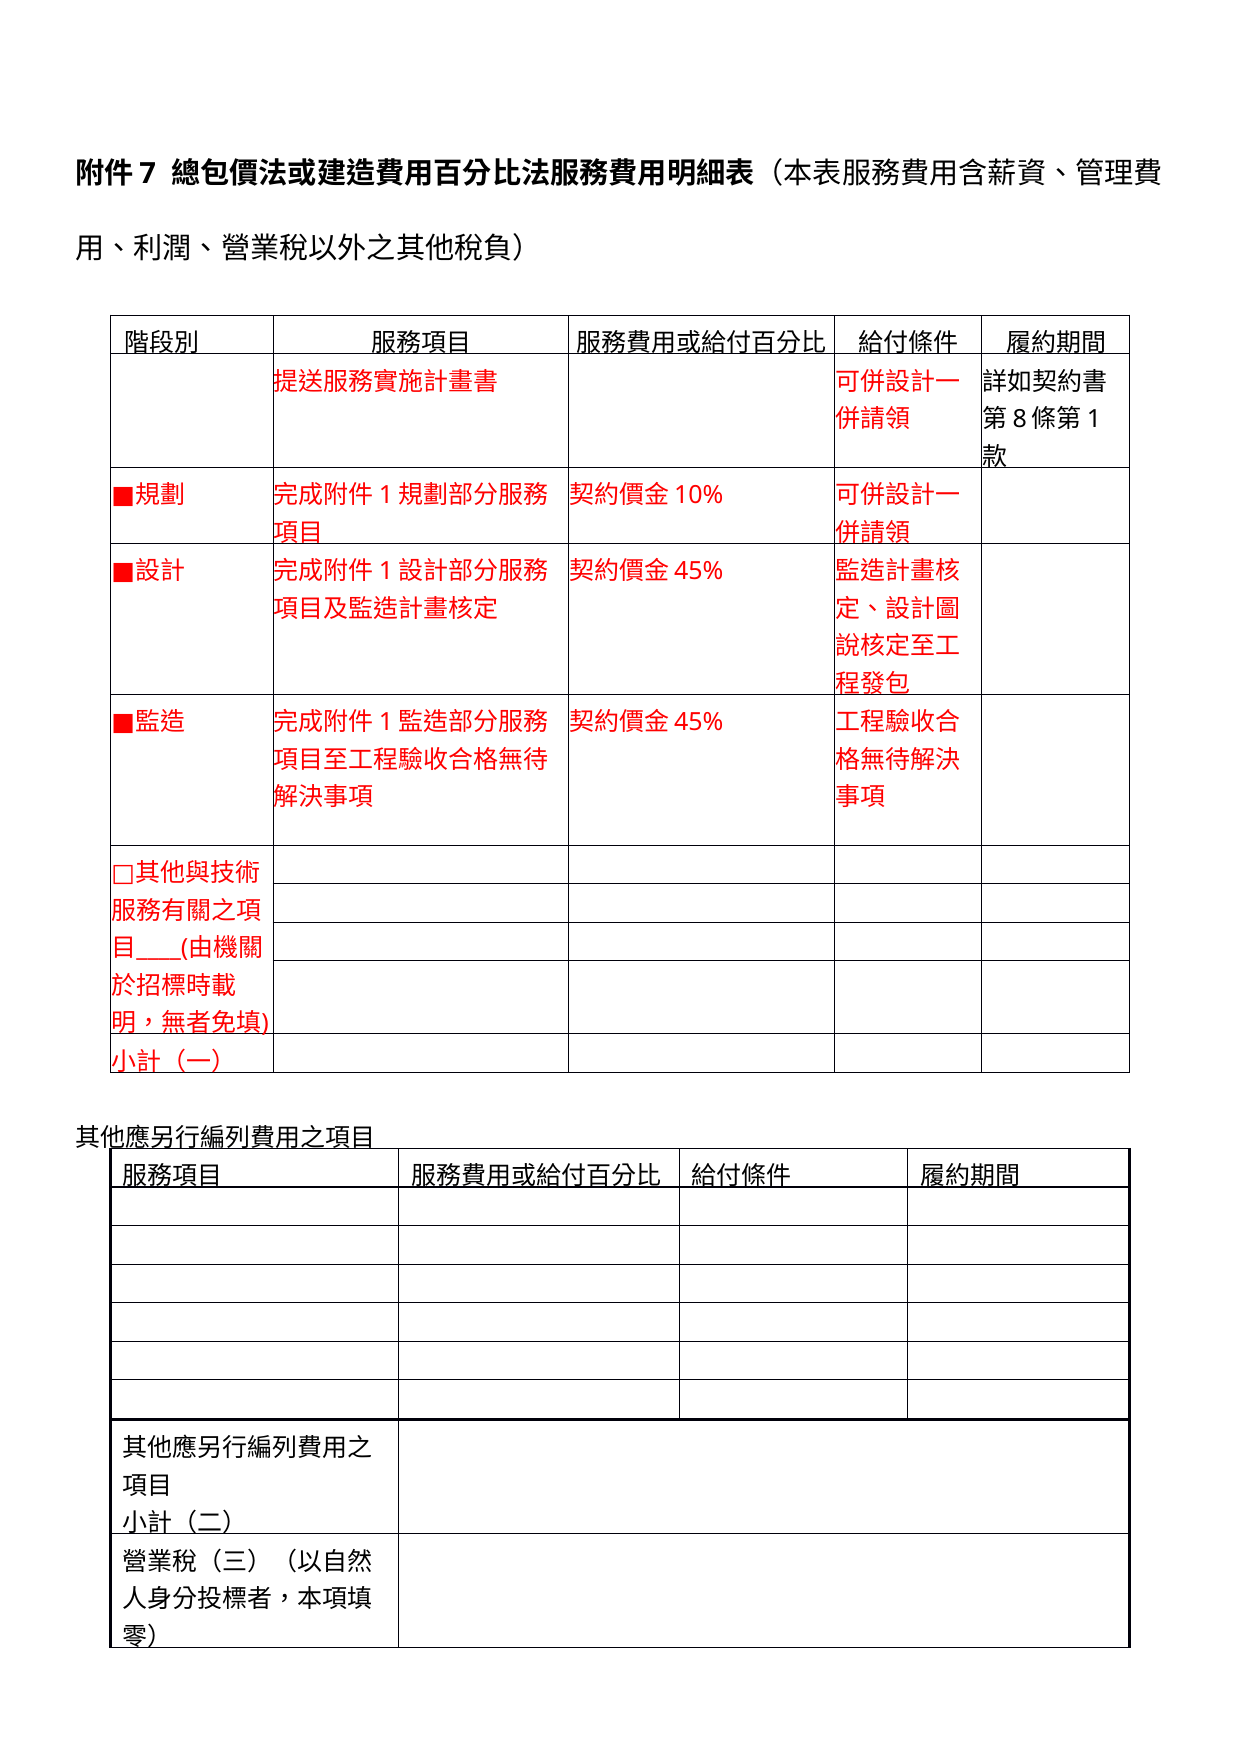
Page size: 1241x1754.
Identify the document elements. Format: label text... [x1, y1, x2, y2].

table_cell [274, 923, 568, 960]
table_cell [112, 1303, 398, 1341]
table_cell 監造計畫核定、設計圖說核定至工程發包 [835, 544, 981, 694]
table_cell [835, 1034, 981, 1072]
table_header 服務費用或給付百分比 [569, 316, 834, 353]
table_cell [680, 1226, 907, 1263]
table_cell [112, 1188, 398, 1225]
table_cell 其他應另行編列費用之項目 小計（二） [112, 1421, 398, 1533]
table_header 階段別 [111, 316, 273, 353]
table_cell [982, 544, 1129, 694]
text 其他應另行編列費用之項目 [75, 1110, 1165, 1148]
table_cell ■監造 [111, 695, 273, 845]
table_cell [982, 923, 1129, 960]
table_cell 小計（一） [111, 1034, 273, 1072]
table_cell [680, 1342, 907, 1379]
table_cell [908, 1303, 1128, 1341]
text 附件7 總包價法或建造費用百分比法服務費用明細表（本表服務費用含薪資、管理費用、利潤、營業稅以外之其他稅負） [75, 127, 1165, 277]
table_cell 契約價金45% [569, 544, 834, 694]
table_cell [399, 1342, 679, 1379]
table_cell [399, 1380, 679, 1418]
table_cell [908, 1226, 1128, 1263]
table_header 服務項目 [274, 316, 568, 353]
table_cell [982, 961, 1129, 1033]
table_cell [112, 1342, 398, 1379]
table_cell [835, 884, 981, 922]
table_cell 營業稅（三）（以自然人身分投標者，本項填零） [112, 1534, 398, 1647]
table_cell [680, 1303, 907, 1341]
table_cell [399, 1303, 679, 1341]
table_cell [835, 846, 981, 883]
table_cell [982, 695, 1129, 845]
table_cell 工程驗收合格無待解決事項 [835, 695, 981, 845]
table_header 給付條件 [835, 316, 981, 353]
table_cell [982, 846, 1129, 883]
table_header 履約期間 [908, 1149, 1128, 1186]
table_cell [908, 1380, 1128, 1418]
table_cell [982, 468, 1129, 543]
table_cell [680, 1188, 907, 1225]
table_cell [569, 923, 834, 960]
table_cell [399, 1188, 679, 1225]
table_cell [274, 884, 568, 922]
table_cell [569, 846, 834, 883]
table_cell 契約價金45% [569, 695, 834, 845]
table_cell 契約價金10% [569, 468, 834, 543]
table_cell 可併設計一併請領 [835, 468, 981, 543]
table_cell 完成附件1設計部分服務項目及監造計畫核定 [274, 544, 568, 694]
table_cell 完成附件1監造部分服務項目至工程驗收合格無待解決事項 [274, 695, 568, 845]
table_cell [399, 1265, 679, 1302]
table_cell [112, 1380, 398, 1418]
table_cell [274, 1034, 568, 1072]
table_cell [569, 884, 834, 922]
table_cell 提送服務實施計畫書 [274, 354, 568, 467]
table_cell [982, 884, 1129, 922]
table_cell [835, 961, 981, 1033]
table_header 服務項目 [112, 1149, 398, 1186]
table_cell [399, 1421, 1128, 1533]
table_cell 完成附件1規劃部分服務項目 [274, 468, 568, 543]
table_cell 詳如契約書第8條第1款 [982, 354, 1129, 467]
table_cell ■規劃 [111, 468, 273, 543]
table_cell [908, 1265, 1128, 1302]
table_cell ■設計 [111, 544, 273, 694]
table_header 服務費用或給付百分比 [399, 1149, 679, 1186]
table_cell 可併設計一併請領 [835, 354, 981, 467]
table_cell [982, 1034, 1129, 1072]
table_cell [908, 1342, 1128, 1379]
table_cell [399, 1534, 1128, 1647]
table_cell [274, 961, 568, 1033]
table_header 履約期間 [982, 316, 1129, 353]
table_header 給付條件 [680, 1149, 907, 1186]
table_cell [835, 923, 981, 960]
table_cell [680, 1380, 907, 1418]
table_cell [112, 1226, 398, 1263]
table_cell □其他與技術服務有關之項目____(由機關於招標時載明，無者免填) [111, 846, 273, 1033]
table_cell [111, 354, 273, 467]
table_cell [569, 961, 834, 1033]
table_cell [569, 354, 834, 467]
table_cell [112, 1265, 398, 1302]
table_cell [680, 1265, 907, 1302]
table_cell [908, 1188, 1128, 1225]
table_cell [569, 1034, 834, 1072]
table_cell [274, 846, 568, 883]
table_cell [399, 1226, 679, 1263]
